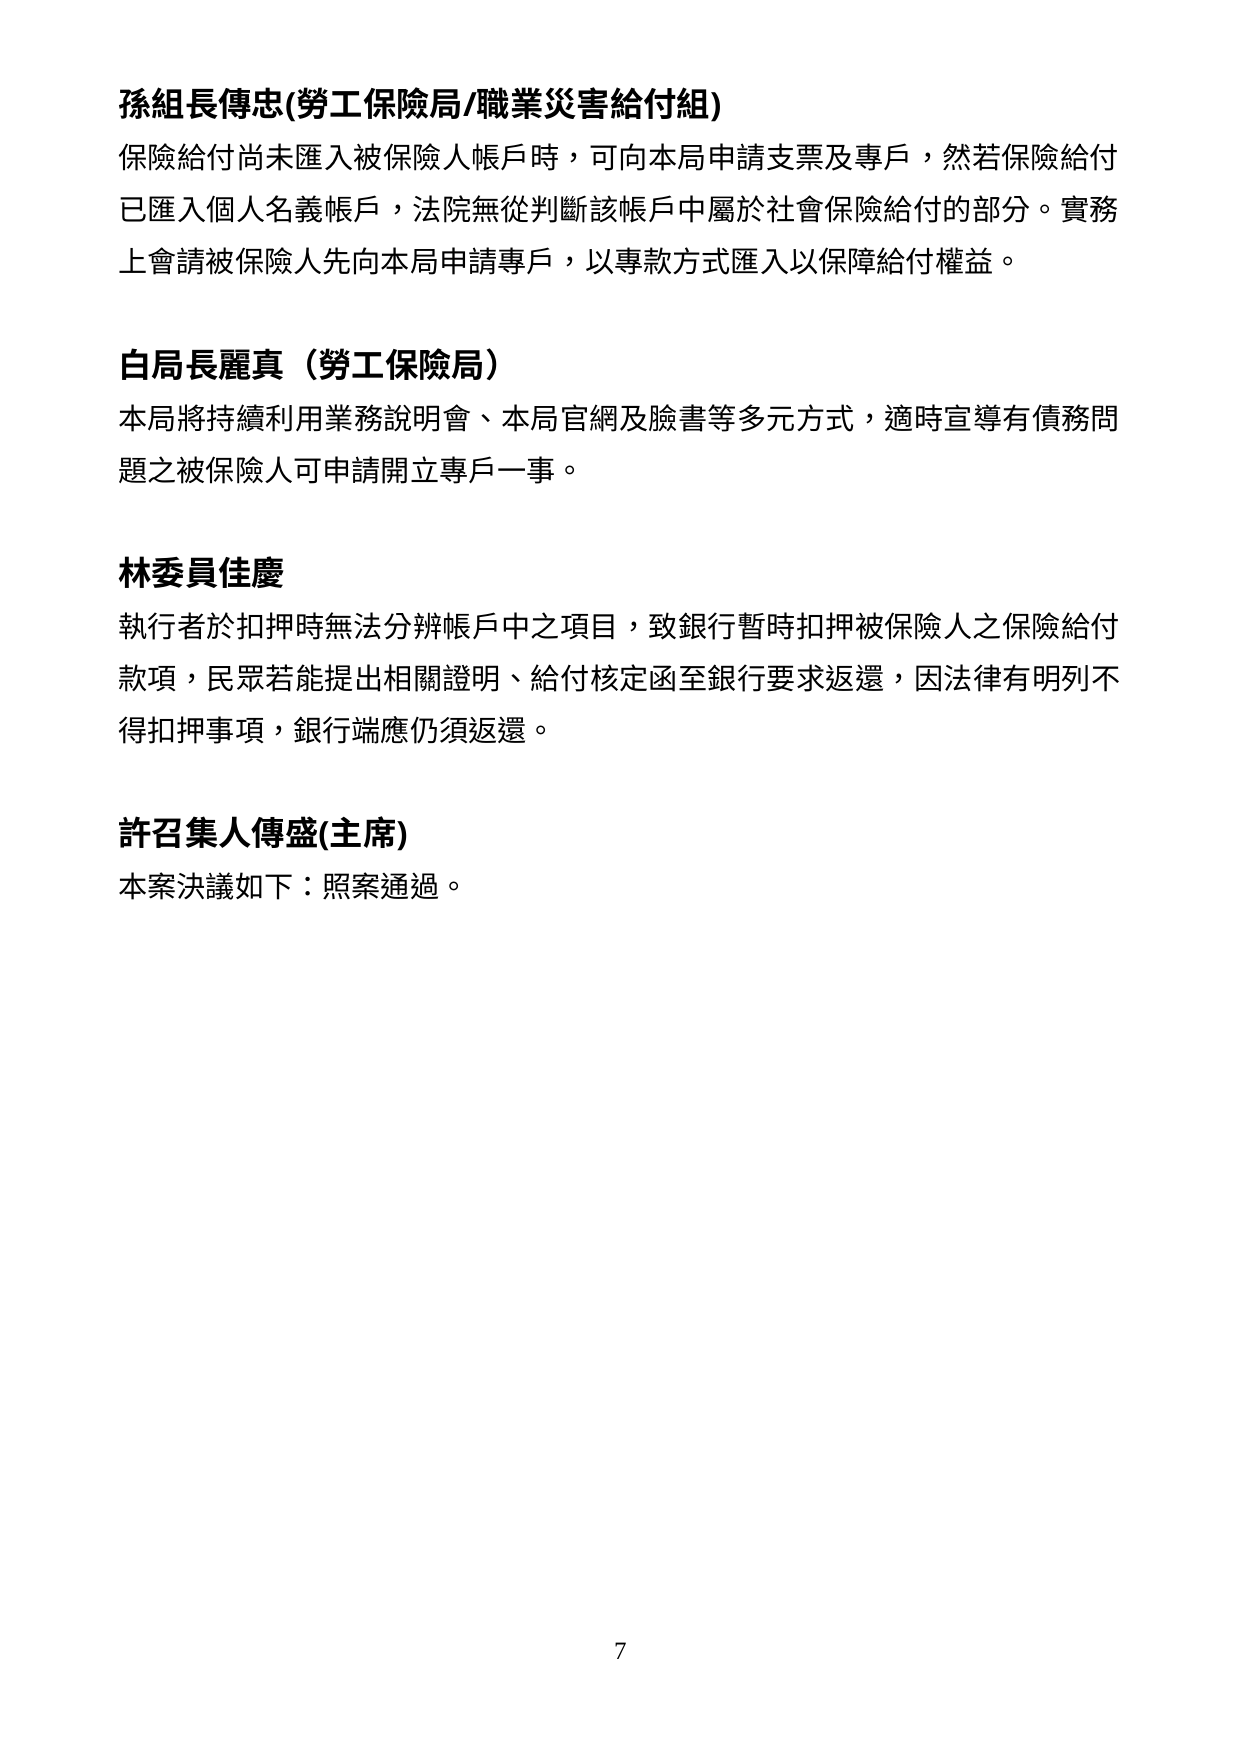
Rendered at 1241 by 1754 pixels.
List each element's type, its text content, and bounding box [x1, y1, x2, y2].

text 許召集人傳盛(主席) [118, 804, 1122, 856]
text 林委員佳慶 [118, 544, 1122, 596]
text 保險給付尚未匯入被保險人帳戶時，可向本局申請支票及專戶，然若保險給付已匯入個人名義帳戶，法院無從判斷該帳戶中屬於社會保險給付的部分。實務上會請被保險人先向本局申請專戶，以專款方式匯入以保障給付權益。 [118, 127, 1122, 283]
text 本局將持續利用業務說明會、本局官網及臉書等多元方式，適時宣導有債務問題之被保險人可申請開立專戶一事。 [118, 387, 1122, 492]
text 本案決議如下：照案通過。 [118, 856, 1122, 908]
text 執行者於扣押時無法分辨帳戶中之項目，致銀行暫時扣押被保險人之保險給付款項，民眾若能提出相關證明、給付核定函至銀行要求返還，因法律有明列不得扣押事項，銀行端應仍須返還。 [118, 596, 1122, 752]
text 孫組長傳忠(勞工保險局/職業災害給付組) [118, 75, 1122, 127]
text 白局長麗真（勞工保險局） [118, 335, 1122, 387]
